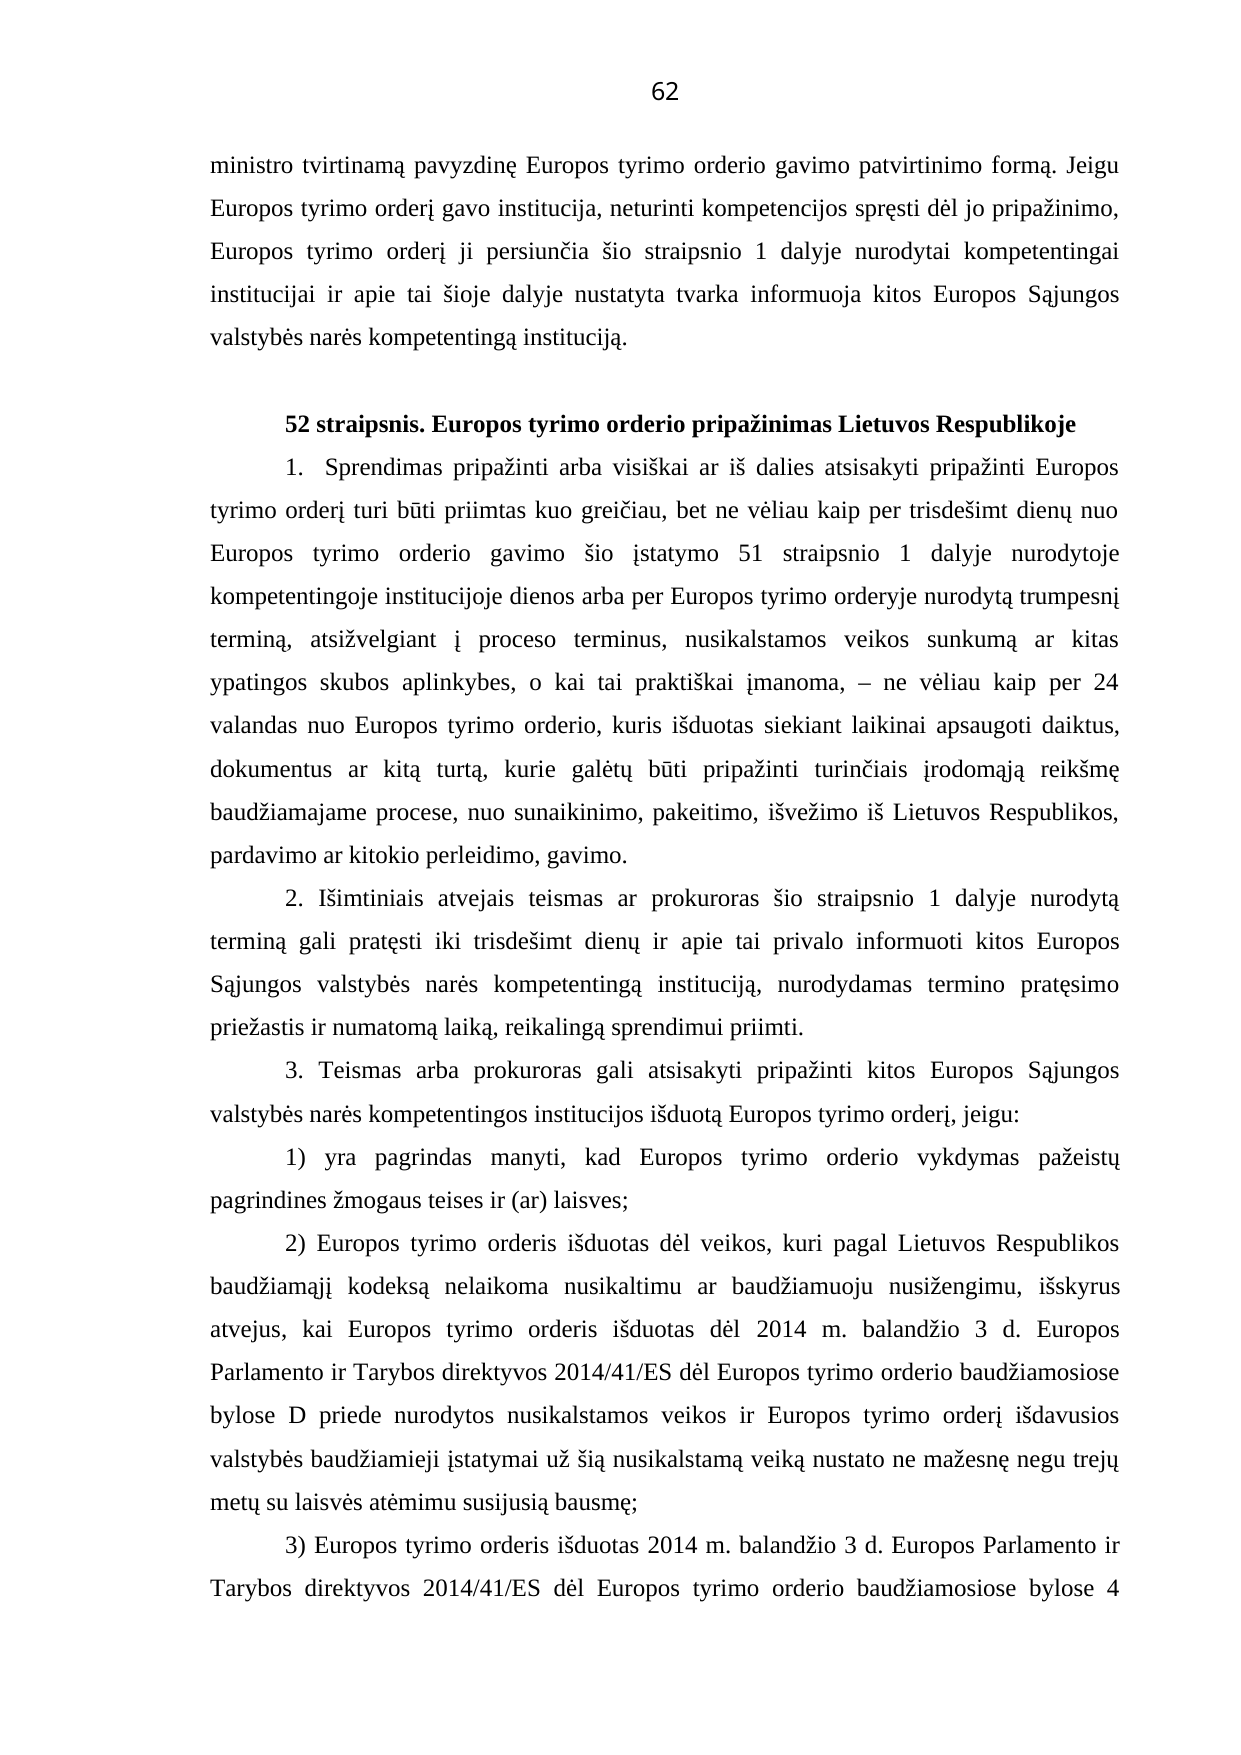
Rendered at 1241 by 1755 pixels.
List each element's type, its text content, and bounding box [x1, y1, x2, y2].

text 3. Teismas arba prokuroras gali atsisakyti pripažinti kitos Europos Sąjungos valstybės narės kompetentingos institucijos išduotą Europos tyrimo orderį, jeigu: [210, 1056, 1120, 1127]
text 3) Europos tyrimo orderis išduotas 2014 m. balandžio 3 d. Europos Parlamento ir Tarybos direktyvos 2014/41/ES dėl Europos tyrimo orderio baudžiamosiose bylose 4 [210, 1530, 1120, 1602]
text 2) Europos tyrimo orderis išduotas dėl veikos, kuri pagal Lietuvos Respublikos baudžiamąjį kodeksą nelaikoma nusikaltimu ar baudžiamuoju nusižengimu, išskyrus atvejus, kai Europos tyrimo orderis išduotas dėl 2014 m. balandžio 3 d. Europos Parlamento ir Tarybos direktyvos 2014/41/ES dėl Europos tyrimo orderio baudžiamosiose bylose D priede nurodytos nusikalstamos veikos ir Europos tyrimo orderį išdavusios valstybės baudžiamieji įstatymai už šią nusikalstamą veiką nustato ne mažesnę negu trejų metų su laisvės atėmimu susijusią bausmę; [210, 1228, 1120, 1516]
text 52 straipsnis. Europos tyrimo orderio pripažinimas Lietuvos Respublikoje [210, 409, 1120, 437]
text ministro tvirtinamą pavyzdinę Europos tyrimo orderio gavimo patvirtinimo formą. Jeigu Europos tyrimo orderį gavo institucija, neturinti kompetencijos spręsti dėl jo pripažinimo, Europos tyrimo orderį ji persiunčia šio straipsnio 1 dalyje nurodytai kompetentingai institucijai ir apie tai šioje dalyje nustatyta tvarka informuoja kitos Europos Sąjungos valstybės narės kompetentingą instituciją. [210, 150, 1120, 351]
text 1) yra pagrindas manyti, kad Europos tyrimo orderio vykdymas pažeistų pagrindines žmogaus teises ir (ar) laisves; [210, 1142, 1120, 1214]
text 1. Sprendimas pripažinti arba visiškai ar iš dalies atsisakyti pripažinti Europos tyrimo orderį turi būti priimtas kuo greičiau, bet ne vėliau kaip per trisdešimt dienų nuo Europos tyrimo orderio gavimo šio įstatymo 51 straipsnio 1 dalyje nurodytoje kompetentingoje institucijoje dienos arba per Europos tyrimo orderyje nurodytą trumpesnį terminą, atsižvelgiant į proceso terminus, nusikalstamos veikos sunkumą ar kitas ypatingos skubos aplinkybes, o kai tai praktiškai įmanoma, – ne vėliau kaip per 24 valandas nuo Europos tyrimo orderio, kuris išduotas siekiant laikinai apsaugoti daiktus, dokumentus ar kitą turtą, kurie galėtų būti pripažinti turinčiais įrodomąją reikšmę baudžiamajame procese, nuo sunaikinimo, pakeitimo, išvežimo iš Lietuvos Respublikos, pardavimo ar kitokio perleidimo, gavimo. [210, 452, 1120, 869]
text 2. Išimtiniais atvejais teismas ar prokuroras šio straipsnio 1 dalyje nurodytą terminą gali pratęsti iki trisdešimt dienų ir apie tai privalo informuoti kitos Europos Sąjungos valstybės narės kompetentingą instituciją, nurodydamas termino pratęsimo priežastis ir numatomą laiką, reikalingą sprendimui priimti. [210, 883, 1120, 1041]
